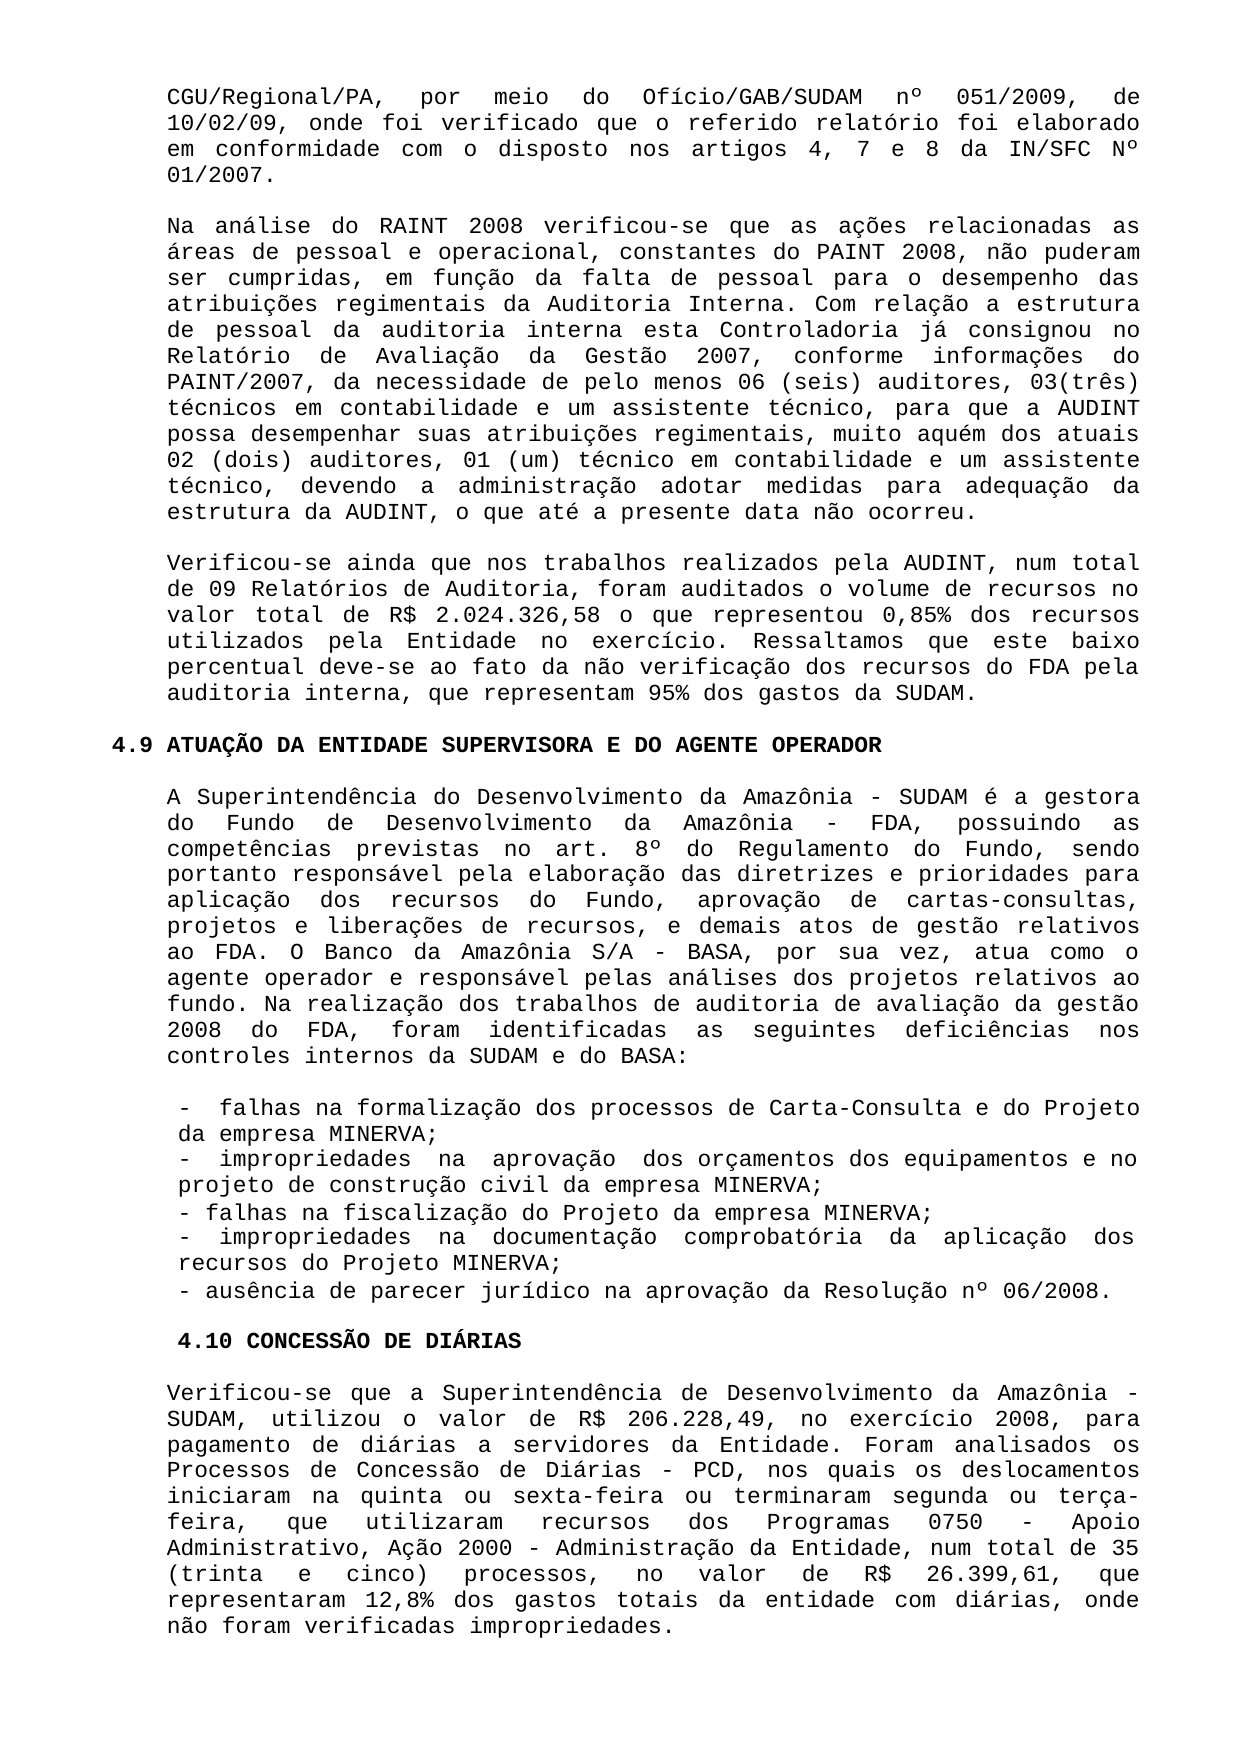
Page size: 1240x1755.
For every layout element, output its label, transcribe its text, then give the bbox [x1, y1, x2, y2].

text Na análise do RAINT 2008 verificou-se que as ações relacionadas as áreas de pessoal e operacional, constantes do PAINT 2008, não puderam ser cumpridas, em função da falta de pessoal para o desempenho das atribuições regimentais da Auditoria Interna. Com relação a estrutura de pessoal da auditoria interna esta Controladoria já consignou no Relatório de Avaliação da Gestão 2007, conforme informações do PAINT/2007, da necessidade de pelo menos 06 (seis) auditores, 03(três) técnicos em contabilidade e um assistente técnico, para que a AUDINT possa desempenhar suas atribuições regimentais, muito aquém dos atuais 02 (dois) auditores, 01 (um) técnico em contabilidade e um assistente técnico, devendo a administração adotar medidas para adequação da estrutura da AUDINT, o que até a presente data não ocorreu. [167, 215, 1140, 526]
list falhas na formalização dos processos de Carta-Consulta e do Projeto da empresa MINERVA; [178, 1096, 1140, 1148]
list impropriedades na documentação comprobatória da aplicação dos recursos do Projeto MINERVA; [178, 1226, 1140, 1277]
text Verificou-se que a Superintendência de Desenvolvimento da Amazônia - SUDAM, utilizou o valor de R$ 206.228,49, no exercício 2008, para pagamento de diárias a servidores da Entidade. Foram analisados os Processos de Concessão de Diárias - PCD, nos quais os deslocamentos iniciaram na quinta ou sexta-feira ou terminaram segunda ou terça- feira, que utilizaram recursos dos Programas 0750 - Apoio Administrativo, Ação 2000 - Administração da Entidade, num total de 35 (trinta e cinco) processos, no valor de R$ 26.399,61, que representaram 12,8% dos gastos totais da entidade com diárias, onde não foram verificadas impropriedades. [167, 1381, 1140, 1640]
text A Superintendência do Desenvolvimento da Amazônia - SUDAM é a gestora do Fundo de Desenvolvimento da Amazônia - FDA, possuindo as competências previstas no art. 8º do Regulamento do Fundo, sendo portanto responsável pela elaboração das diretrizes e prioridades para aplicação dos recursos do Fundo, aprovação de cartas-consultas, projetos e liberações de recursos, e demais atos de gestão relativos ao FDA. O Banco da Amazônia S/A - BASA, por sua vez, atua como o agente operador e responsável pelas análises dos projetos relativos ao fundo. Na realização dos trabalhos de auditoria de avaliação da gestão 2008 do FDA, foram identificadas as seguintes deficiências nos controles internos da SUDAM e do BASA: [167, 785, 1140, 1070]
list ausência de parecer jurídico na aprovação da Resolução nº 06/2008. [177, 1277, 1194, 1303]
text Verificou-se ainda que nos trabalhos realizados pela AUDINT, num total de 09 Relatórios de Auditoria, foram auditados o volume de recursos no valor total de R$ 2.024.326,58 o que representou 0,85% dos recursos utilizados pela Entidade no exercício. Ressaltamos que este baixo percentual deve-se ao fato da não verificação dos recursos do FDA pela auditoria interna, que representam 95% dos gastos da SUDAM. [167, 552, 1140, 707]
list impropriedades na aprovação dos orçamentos dos equipamentos e no projeto de construção civil da empresa MINERVA; [178, 1148, 1140, 1200]
list falhas na fiscalização do Projeto da empresa MINERVA; [177, 1200, 1194, 1226]
list CONCESSÃO DE DIÁRIAS [177, 1329, 1194, 1355]
text CGU/Regional/PA, por meio do Ofício/GAB/SUDAM nº 051/2009, de 10/02/09, onde foi verificado que o referido relatório foi elaborado em conformidade com o disposto nos artigos 4, 7 e 8 da IN/SFC Nº 01/2007. [167, 85, 1140, 189]
list ATUAÇÃO DA ENTIDADE SUPERVISORA E DO AGENTE OPERADOR [112, 733, 1194, 759]
